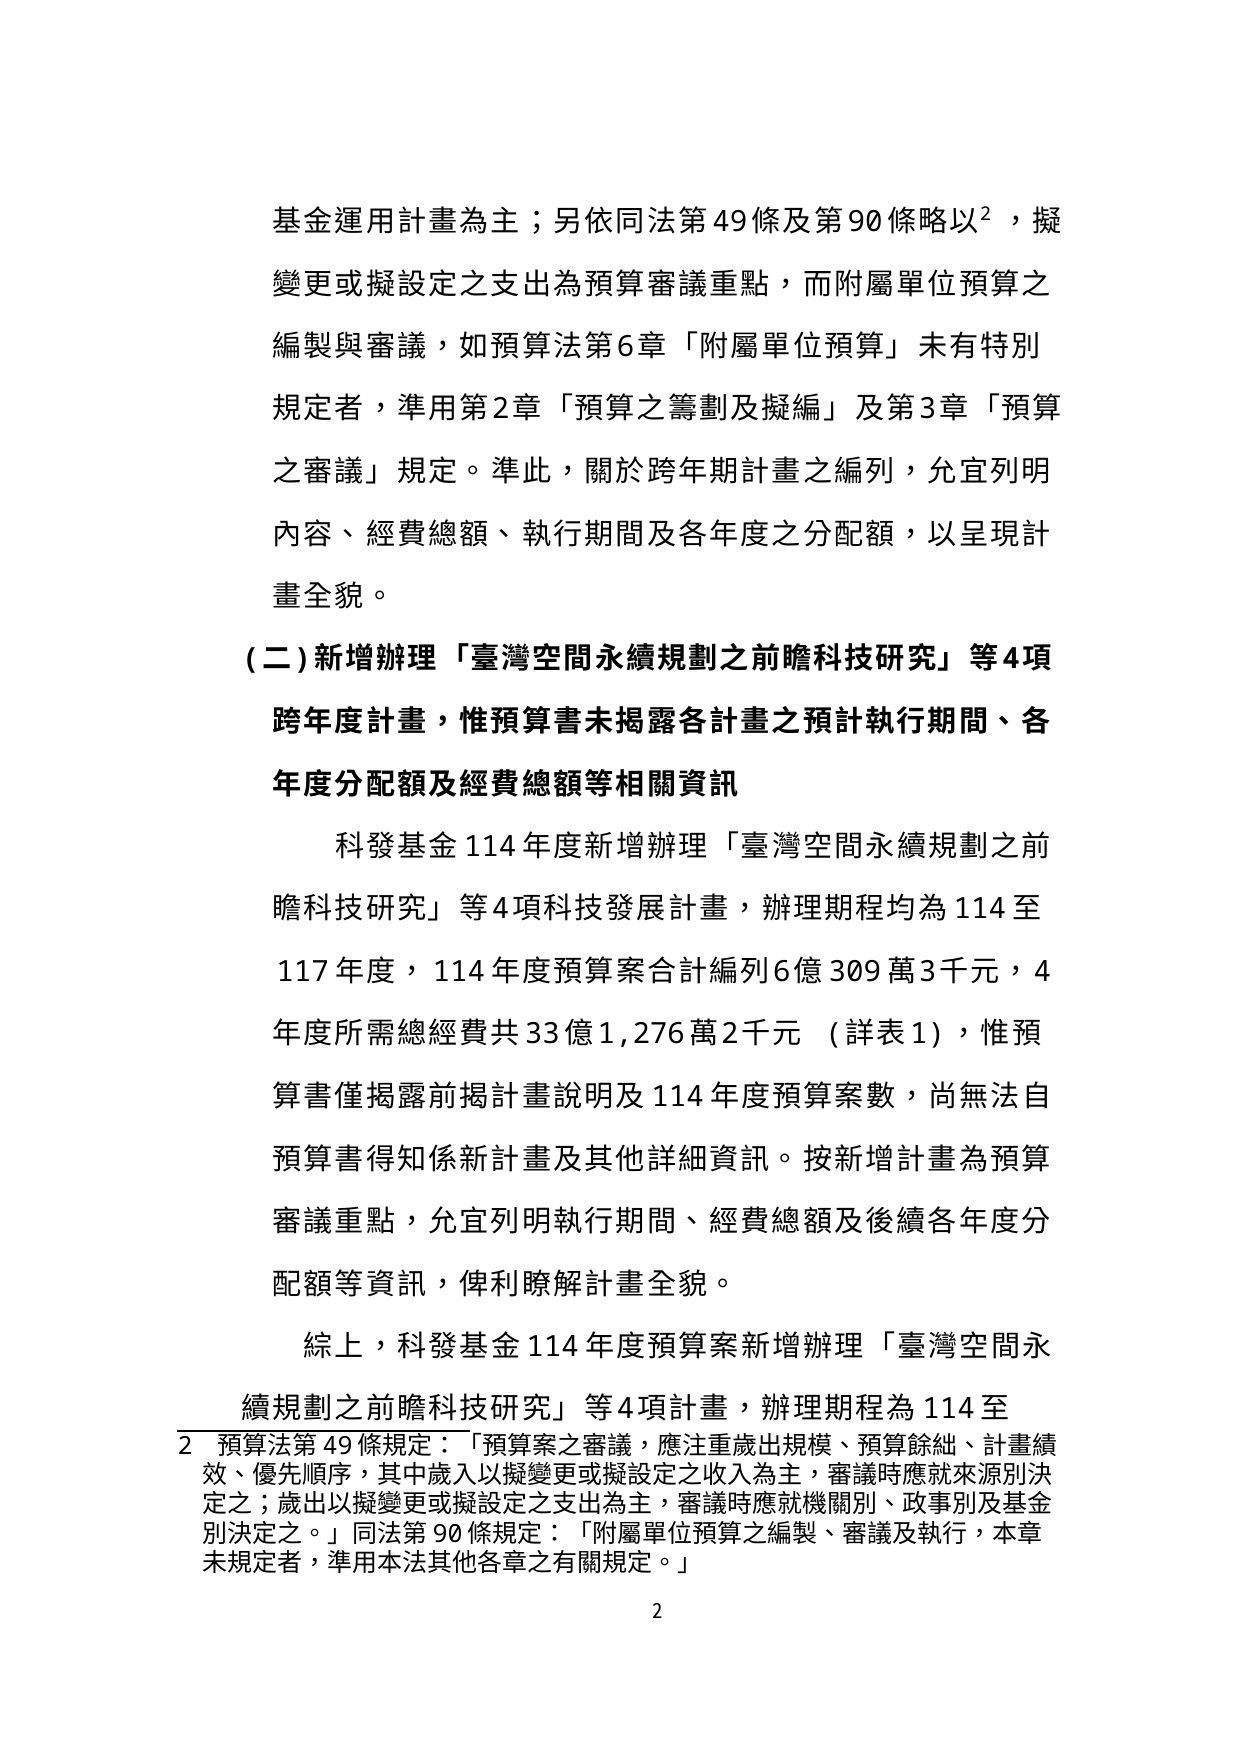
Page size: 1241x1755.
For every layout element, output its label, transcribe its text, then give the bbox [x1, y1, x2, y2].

text 預算法第49條規定：「預算案之審議，應注重歲出規模、預算餘絀、計畫績效、優先順序，其中歲入以擬變更或擬設定之收入為主，審議時應就來源別決定之；歲出以擬變更或擬設定之支出為主，審議時應就機關別、政事別及基金別決定之。」同法第90條規定：「附屬單位預算之編製、審議及執行，本章未規定者，準用本法其他各章之有關規定。」 [177, 1431, 1063, 1577]
text 基金運用計畫為主；另依同法第49條及第90條略以，擬變更或擬設定之支出為預算審議重點，而附屬單位預算之編製與審議，如預算法第6章「附屬單位預算」未有特別規定者，準用第2章「預算之籌劃及擬編」及第3章「預算之審議」規定。準此，關於跨年期計畫之編列，允宜列明內容、經費總額、執行期間及各年度之分配額，以呈現計畫全貌。 [266, 177, 1063, 615]
text 綜上，科發基金114年度預算案新增辦理「臺灣空間永續規劃之前瞻科技研究」等4項計畫，辦理期程為114至 [236, 1302, 1063, 1427]
text 科發基金114年度新增辦理「臺灣空間永續規劃之前瞻科技研究」等4項科技發展計畫，辦理期程均為114至117年度，114年度預算案合計編列6億309萬3千元，4年度所需總經費共33億1,276萬2千元 (詳表1)，惟預算書僅揭露前揭計畫說明及114年度預算案數，尚無法自預算書得知係新計畫及其他詳細資訊。按新增計畫為預算審議重點，允宜列明執行期間、經費總額及後續各年度分配額等資訊，俾利瞭解計畫全貌。 [266, 802, 1063, 1302]
text (二)新增辦理「臺灣空間永續規劃之前瞻科技研究」等4項跨年度計畫，惟預算書未揭露各計畫之預計執行期間、各年度分配額及經費總額等相關資訊 [236, 615, 1063, 802]
